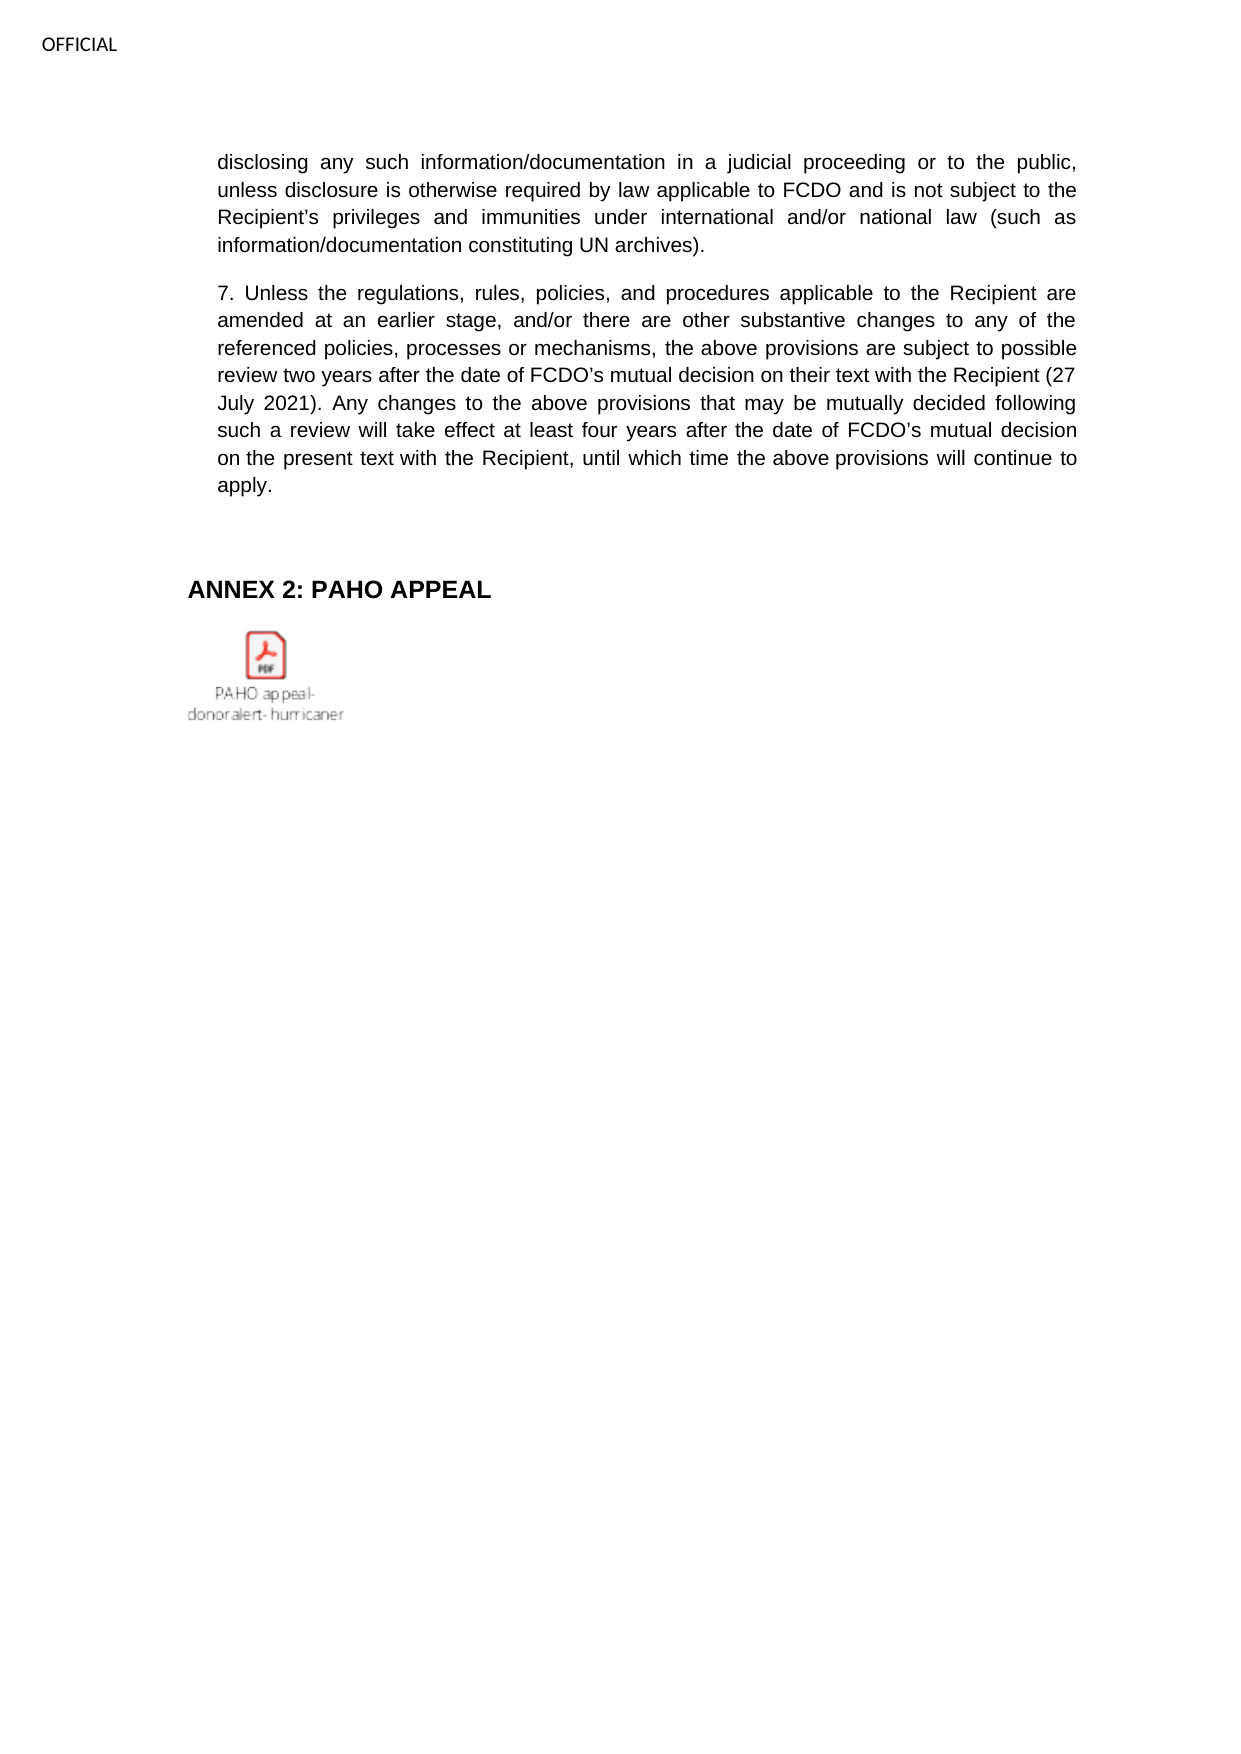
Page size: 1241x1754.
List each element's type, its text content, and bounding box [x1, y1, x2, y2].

text disclosing any such information/documentation in a judicial proceeding or to the public, unless disclosure is otherwise required by law applicable to FCDO and is not subject to the Recipient’s privileges and immunities under international and/or national law (such as information/documentation constituting UN archives). [217, 150, 1078, 256]
text ANNEX 2: PAHO APPEAL [187, 576, 1078, 604]
text 7. Unless the regulations, rules, policies, and procedures applicable to the Recipient are amended at an earlier stage, and/or there are other substantive changes to any of the referenced policies, processes or mechanisms, the above provisions are subject to possible review two years after the date of FCDO’s mutual decision on their text with the Recipient (27 July 2021). Any changes to the above provisions that may be mutually decided following such a review will take effect at least four years after the date of FCDO’s mutual decision on the present text with the Recipient, until which time the above provisions will continue to apply. [217, 281, 1078, 497]
